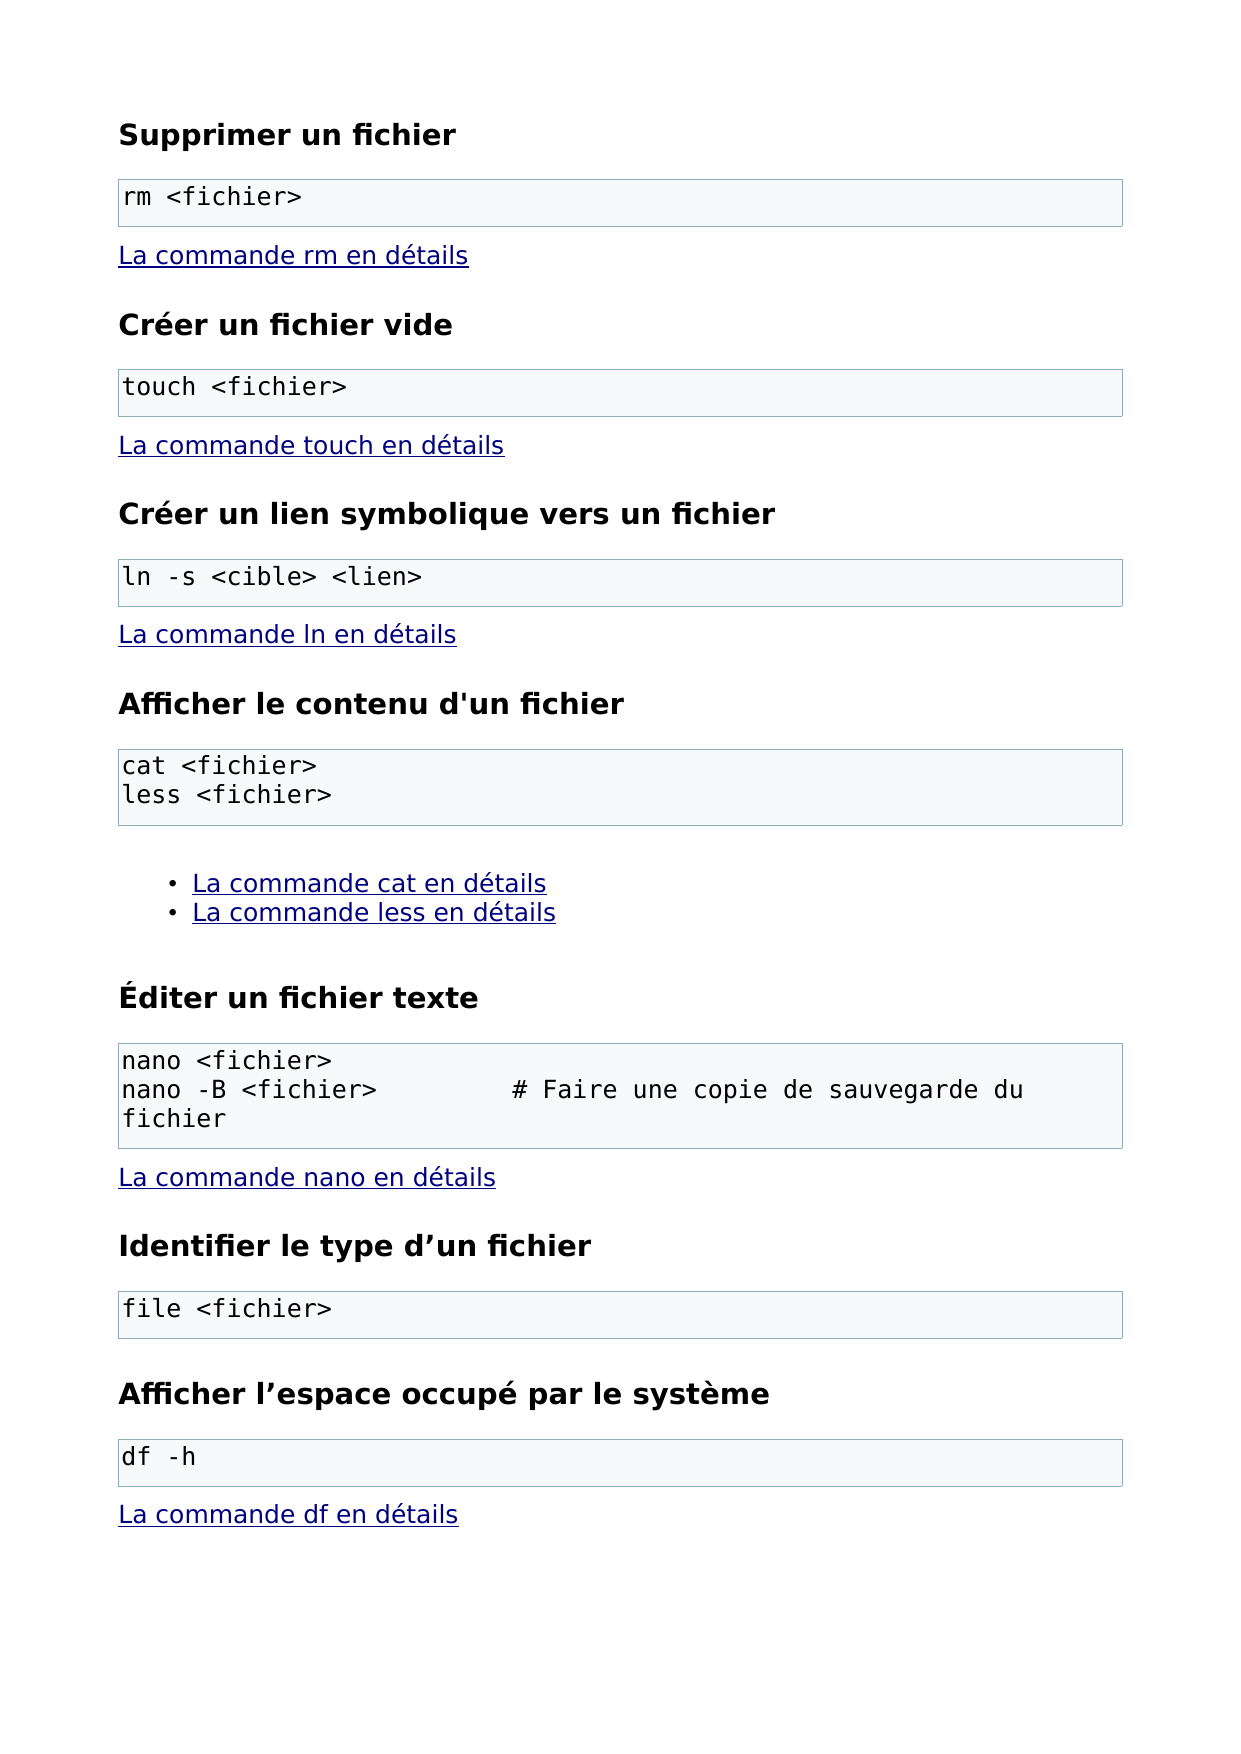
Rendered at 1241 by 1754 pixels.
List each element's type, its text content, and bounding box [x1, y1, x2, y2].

subtitle Supprimer un fichier [118, 118, 1122, 152]
subtitle Afficher le contenu d'un fichier [118, 687, 1122, 721]
subtitle Afficher l’espace occupé par le système [118, 1378, 1122, 1412]
table_header df -h [119, 1440, 1122, 1486]
table_header touch <fichier> [119, 370, 1122, 416]
table_header rm <fichier> [119, 180, 1122, 226]
text La commande touch en détails [118, 431, 1122, 460]
subtitle Identifier le type d’un fichier [118, 1230, 1122, 1264]
text La commande rm en détails [118, 241, 1122, 270]
table_header cat <fichier> less <fichier> [119, 750, 1122, 824]
text La commande ln en détails [118, 621, 1122, 650]
list La commande cat en détails [177, 869, 1122, 898]
subtitle Éditer un fichier texte [118, 982, 1122, 1016]
text La commande df en détails [118, 1501, 1122, 1530]
subtitle Créer un lien symbolique vers un fichier [118, 497, 1122, 531]
text La commande nano en détails [118, 1163, 1122, 1192]
table_header nano <fichier> nano -B <fichier> # Faire une copie de sauvegarde du fichier [119, 1044, 1122, 1148]
list La commande less en détails [177, 898, 1122, 927]
table_header ln -s <cible> <lien> [119, 560, 1122, 606]
subtitle Créer un fichier vide [118, 308, 1122, 342]
table_header file <fichier> [119, 1292, 1122, 1338]
